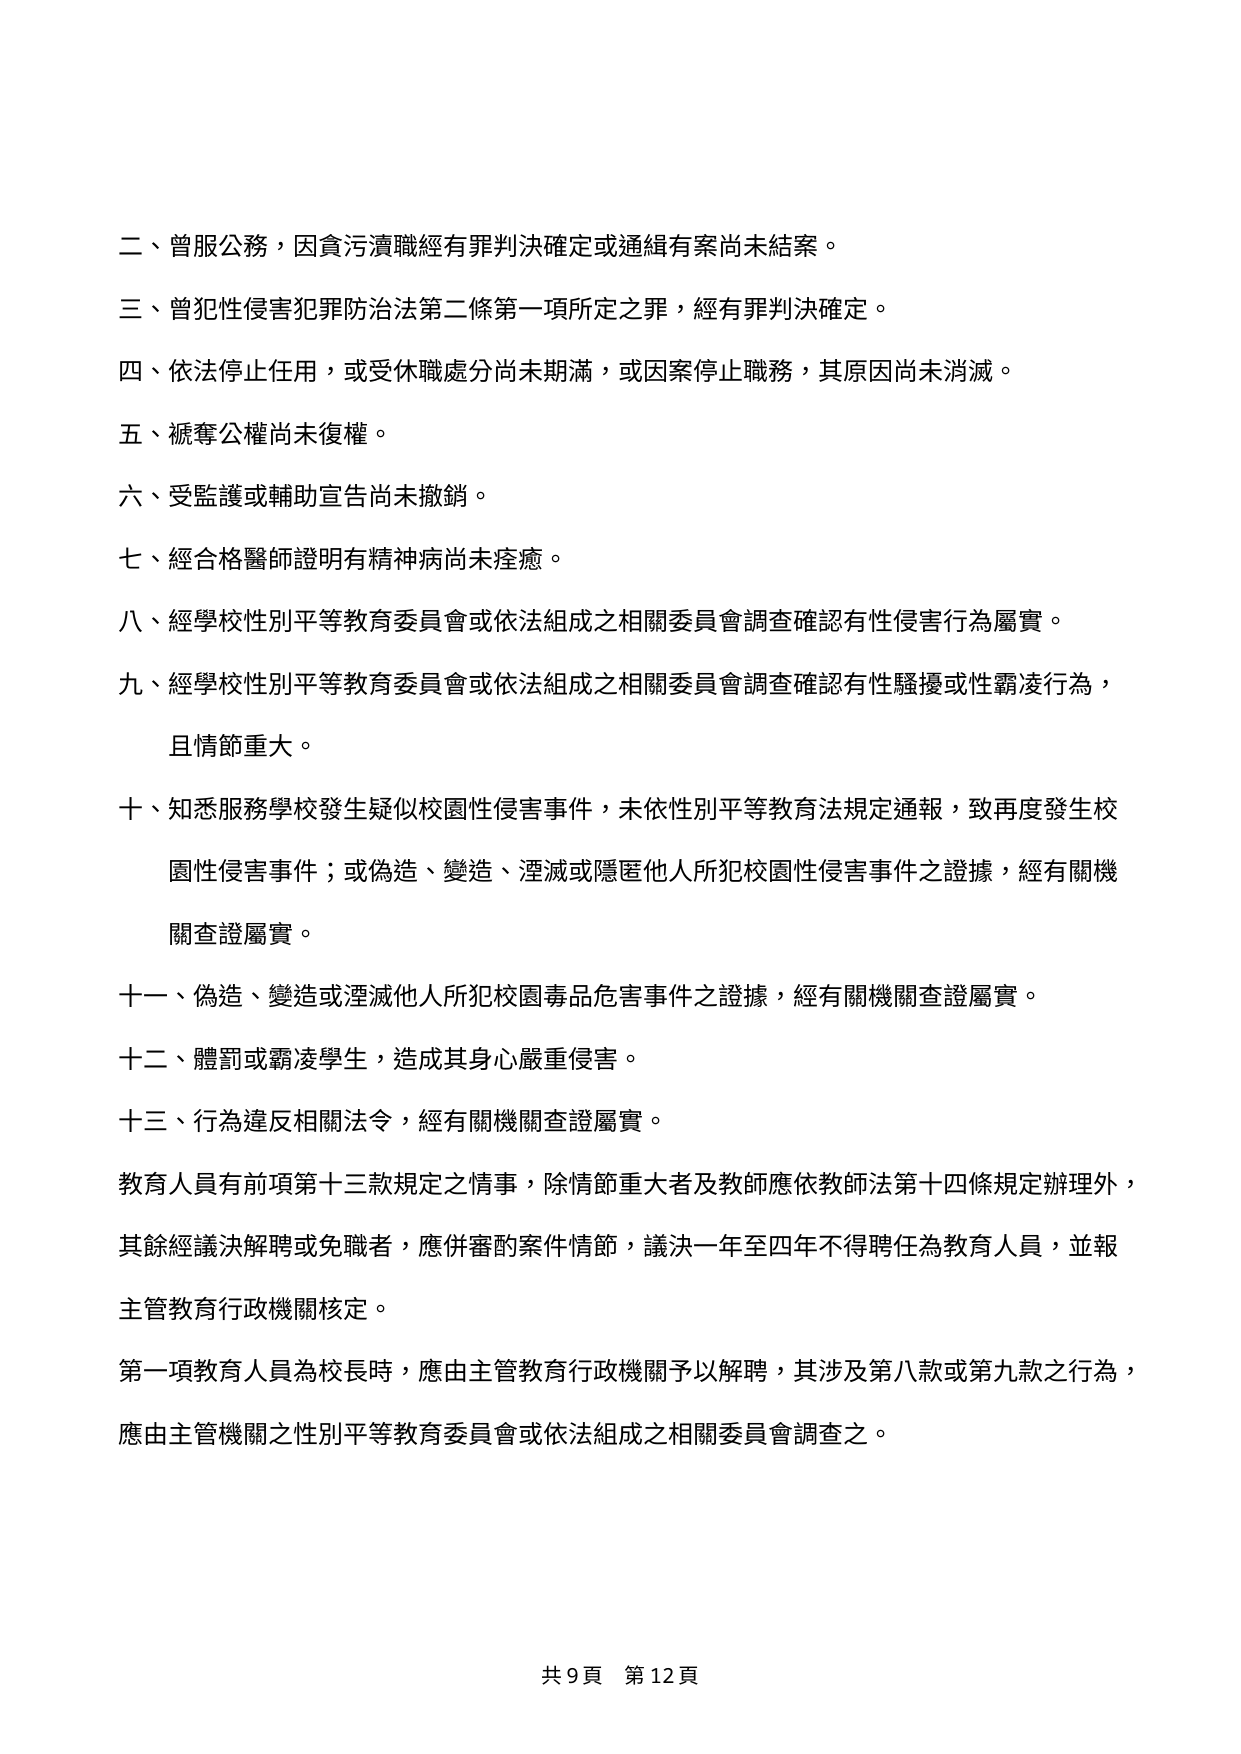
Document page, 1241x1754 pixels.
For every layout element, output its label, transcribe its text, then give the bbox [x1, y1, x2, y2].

text 八、經學校性別平等教育委員會或依法組成之相關委員會調查確認有性侵害行為屬實。 [118, 578, 1122, 641]
text 六、受監護或輔助宣告尚未撤銷。 [118, 453, 1122, 516]
text 七、經合格醫師證明有精神病尚未痊癒。 [118, 516, 1122, 578]
text 三、曾犯性侵害犯罪防治法第二條第一項所定之罪，經有罪判決確定。 [118, 266, 1122, 328]
text 十二、體罰或霸凌學生，造成其身心嚴重侵害。 [118, 1016, 1122, 1078]
text 二、曾服公務，因貪污瀆職經有罪判決確定或通緝有案尚未結案。 [118, 203, 1122, 266]
text 四、依法停止任用，或受休職處分尚未期滿，或因案停止職務，其原因尚未消滅。 [118, 328, 1122, 391]
text 九、經學校性別平等教育委員會或依法組成之相關委員會調查確認有性騷擾或性霸凌行為，且情節重大。 [118, 641, 1122, 766]
text 教育人員有前項第十三款規定之情事，除情節重大者及教師應依教師法第十四條規定辦理外，其餘經議決解聘或免職者，應併審酌案件情節，議決一年至四年不得聘任為教育人員，並報主管教育行政機關核定。 [118, 1141, 1122, 1328]
text 十一、偽造、變造或湮滅他人所犯校園毒品危害事件之證據，經有關機關查證屬實。 [118, 953, 1122, 1016]
text 第一項教育人員為校長時，應由主管教育行政機關予以解聘，其涉及第八款或第九款之行為，應由主管機關之性別平等教育委員會或依法組成之相關委員會調查之。 [118, 1328, 1122, 1453]
text 五、褫奪公權尚未復權。 [118, 391, 1122, 453]
text 十、知悉服務學校發生疑似校園性侵害事件，未依性別平等教育法規定通報，致再度發生校園性侵害事件；或偽造、變造、湮滅或隱匿他人所犯校園性侵害事件之證據，經有關機關查證屬實。 [118, 766, 1122, 953]
text 十三、行為違反相關法令，經有關機關查證屬實。 [118, 1078, 1122, 1141]
